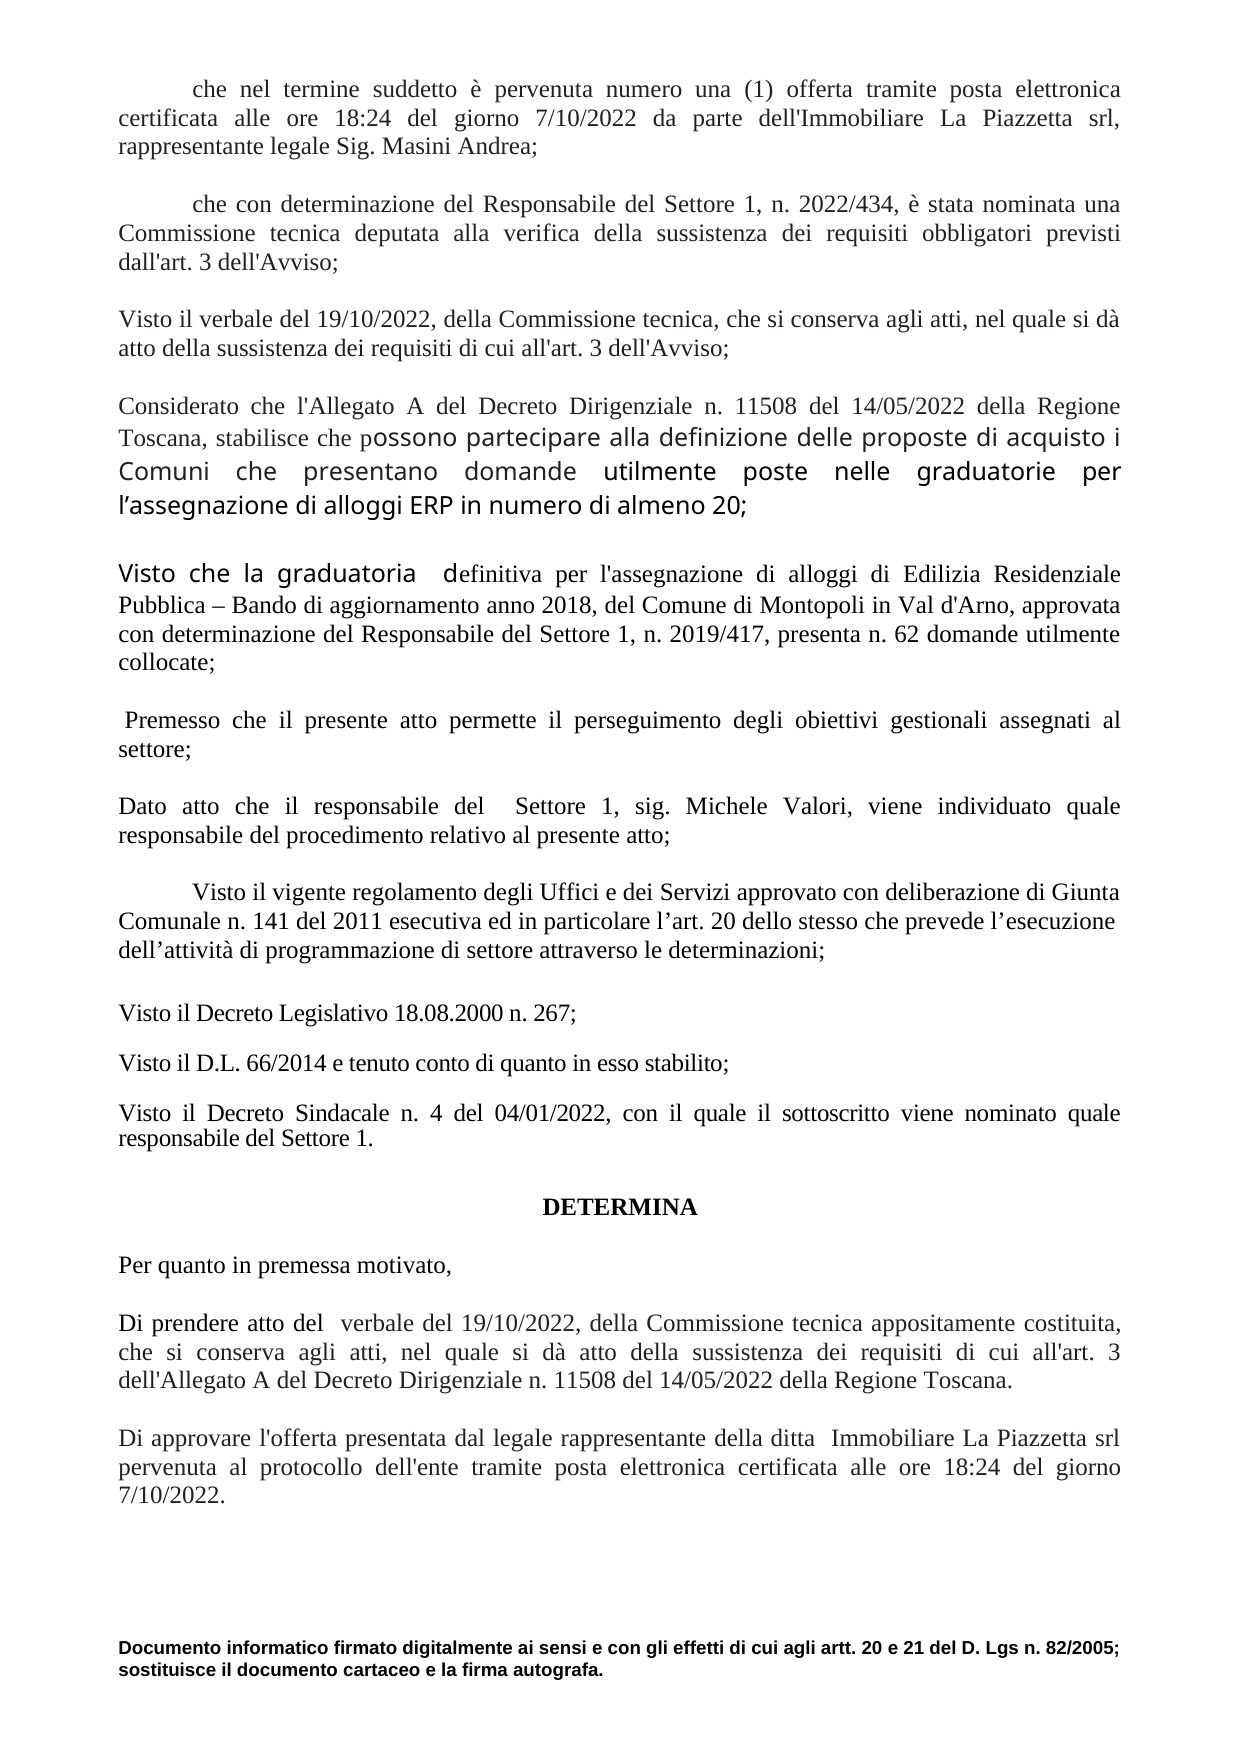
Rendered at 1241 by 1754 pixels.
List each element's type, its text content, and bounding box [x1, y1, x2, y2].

text che nel termine suddetto è pervenuta numero una (1) offerta tramite posta elettronica certificata alle ore 18:24 del giorno 7/10/2022 da parte dell'Immobiliare La Piazzetta srl, rappresentante legale Sig. Masini Andrea; [118, 74, 1122, 160]
text Visto che la graduatoria definitiva per l'assegnazione di alloggi di Edilizia Residenziale Pubblica – Bando di aggiornamento anno 2018, del Comune di Montopoli in Val d'Arno, approvata con determinazione del Responsabile del Settore 1, n. 2019/417, presenta n. 62 domande utilmente collocate; [118, 556, 1122, 676]
text Per quanto in premessa motivato, [118, 1250, 1122, 1279]
text Considerato che l'Allegato A del Decreto Dirigenziale n. 11508 del 14/05/2022 della Regione Toscana, stabilisce che possono partecipare alla definizione delle proposte di acquisto i Comuni che presentano domande utilmente poste nelle graduatorie per l’assegnazione di alloggi ERP in numero di almeno 20; [118, 391, 1122, 522]
text Visto il D.L. 66/2014 e tenuto conto di quanto in esso stabilito; [118, 1051, 1122, 1076]
text Di approvare l'offerta presentata dal legale rappresentante della ditta Immobiliare La Piazzetta srl pervenuta al protocollo dell'ente tramite posta elettronica certificata alle ore 18:24 del giorno 7/10/2022. [118, 1423, 1122, 1509]
text Di prendere atto del verbale del 19/10/2022, della Commissione tecnica appositamente costituita, che si conserva agli atti, nel quale si dà atto della sussistenza dei requisiti di cui all'art. 3 dell'Allegato A del Decreto Dirigenziale n. 11508 del 14/05/2022 della Regione Toscana. [118, 1308, 1122, 1394]
text Visto il vigente regolamento degli Uffici e dei Servizi approvato con deliberazione di Giunta Comunale n. 141 del 2011 esecutiva ed in particolare l’art. 20 dello stesso che prevede l’esecuzione dell’attività di programmazione di settore attraverso le determinazioni; [118, 877, 1122, 964]
text Visto il Decreto Sindacale n. 4 del 04/01/2022, con il quale il sottoscritto viene nominato quale responsabile del Settore 1. [118, 1101, 1122, 1151]
text DETERMINA [118, 1192, 1122, 1221]
text Visto il verbale del 19/10/2022, della Commissione tecnica, che si conserva agli atti, nel quale si dà atto della sussistenza dei requisiti di cui all'art. 3 dell'Avviso; [118, 304, 1122, 362]
text Visto il Decreto Legislativo 18.08.2000 n. 267; [118, 1001, 1122, 1026]
text Dato atto che il responsabile del Settore 1, sig. Michele Valori, viene individuato quale responsabile del procedimento relativo al presente atto; [118, 791, 1122, 849]
text Premesso che il presente atto permette il perseguimento degli obiettivi gestionali assegnati al settore; [118, 705, 1122, 762]
text che con determinazione del Responsabile del Settore 1, n. 2022/434, è stata nominata una Commissione tecnica deputata alla verifica della sussistenza dei requisiti obbligatori previsti dall'art. 3 dell'Avviso; [118, 189, 1122, 275]
